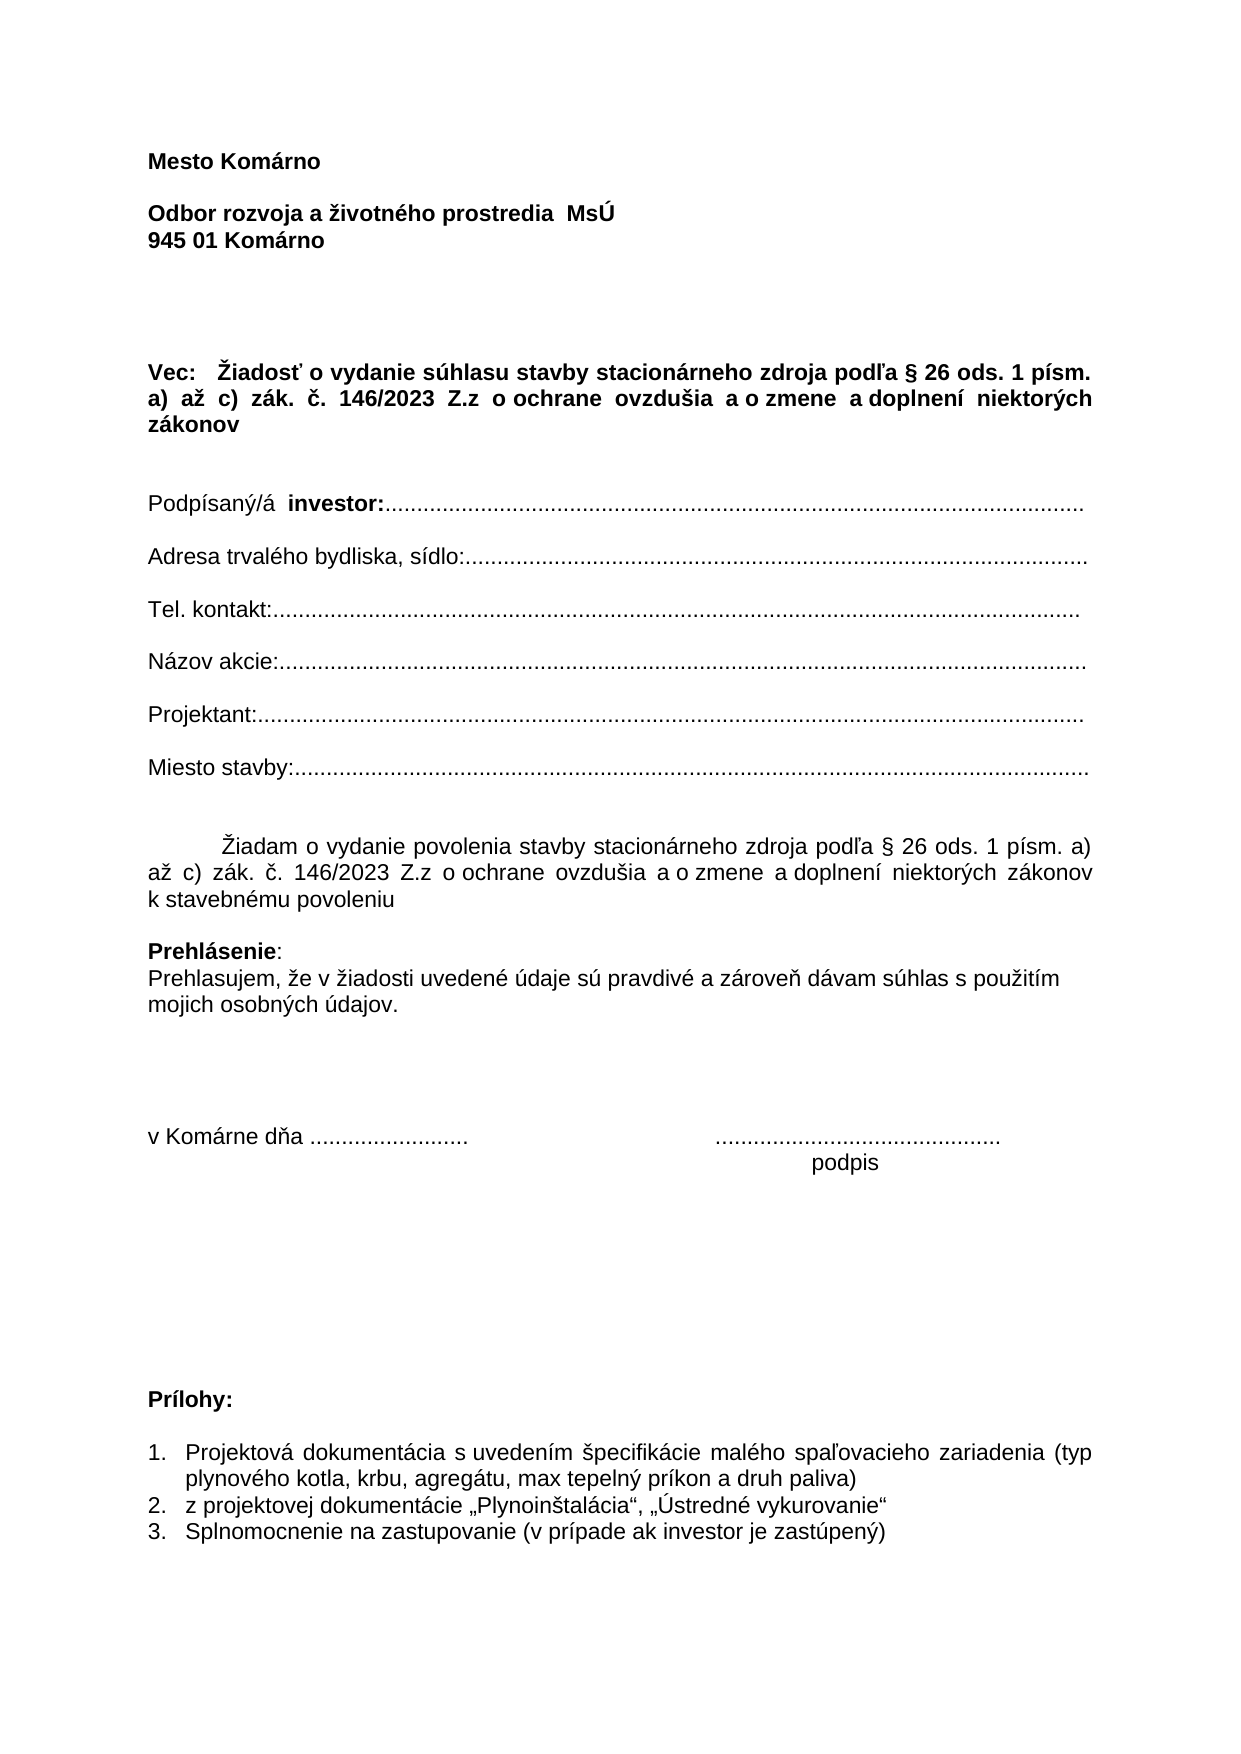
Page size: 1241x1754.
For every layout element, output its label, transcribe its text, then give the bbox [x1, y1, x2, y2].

list Projektová dokumentácia s uvedením špecifikácie malého spaľovacieho zariadenia (typ plynového kotla, krbu, agregátu, max tepelný príkon a druh paliva) [148, 1439, 1093, 1492]
list Splnomocnenie na zastupovanie (v prípade ak investor je zastúpený) [148, 1518, 1093, 1544]
text Projektant:.................................................................................................................................. [148, 701, 1093, 727]
text podpis [148, 1149, 1093, 1175]
text v Komárne dňa ......................... ............................................. [148, 1123, 1093, 1149]
text Podpísaný/á investor:.............................................................................................................. [148, 490, 1093, 517]
text Prehlasujem, že v žiadosti uvedené údaje sú pravdivé a zároveň dávam súhlas s použitím mojich osobných údajov. [148, 964, 1093, 1017]
text Miesto stavby:............................................................................................................................. [148, 754, 1093, 780]
text Vec: Žiadosť o vydanie súhlasu stavby stacionárneho zdroja podľa § 26 ods. 1 písm. a) až c) zák. č. 146/2023 Z.z o ochrane ovzdušia a o zmene a doplnení niektorých zákonov [148, 358, 1093, 437]
text Adresa trvalého bydliska, sídlo:.................................................................................................. [148, 543, 1093, 569]
text Žiadam o vydanie povolenia stavby stacionárneho zdroja podľa § 26 ods. 1 písm. a) až c) zák. č. 146/2023 Z.z o ochrane ovzdušia a o zmene a doplnení niektorých zákonov k stavebnému povoleniu [148, 833, 1093, 912]
subtitle Mesto Komárno [148, 148, 1093, 174]
text Prílohy: [148, 1386, 1093, 1413]
text Názov akcie:............................................................................................................................... [148, 648, 1093, 675]
text Odbor rozvoja a životného prostredia MsÚ [148, 200, 1093, 227]
text Prehlásenie: [148, 938, 1093, 964]
text 945 01 Komárno [148, 227, 1093, 253]
list z projektovej dokumentácie „Plynoinštalácia“, „Ústredné vykurovanie“ [148, 1492, 1093, 1518]
text Tel. kontakt:............................................................................................................................... [148, 596, 1093, 622]
